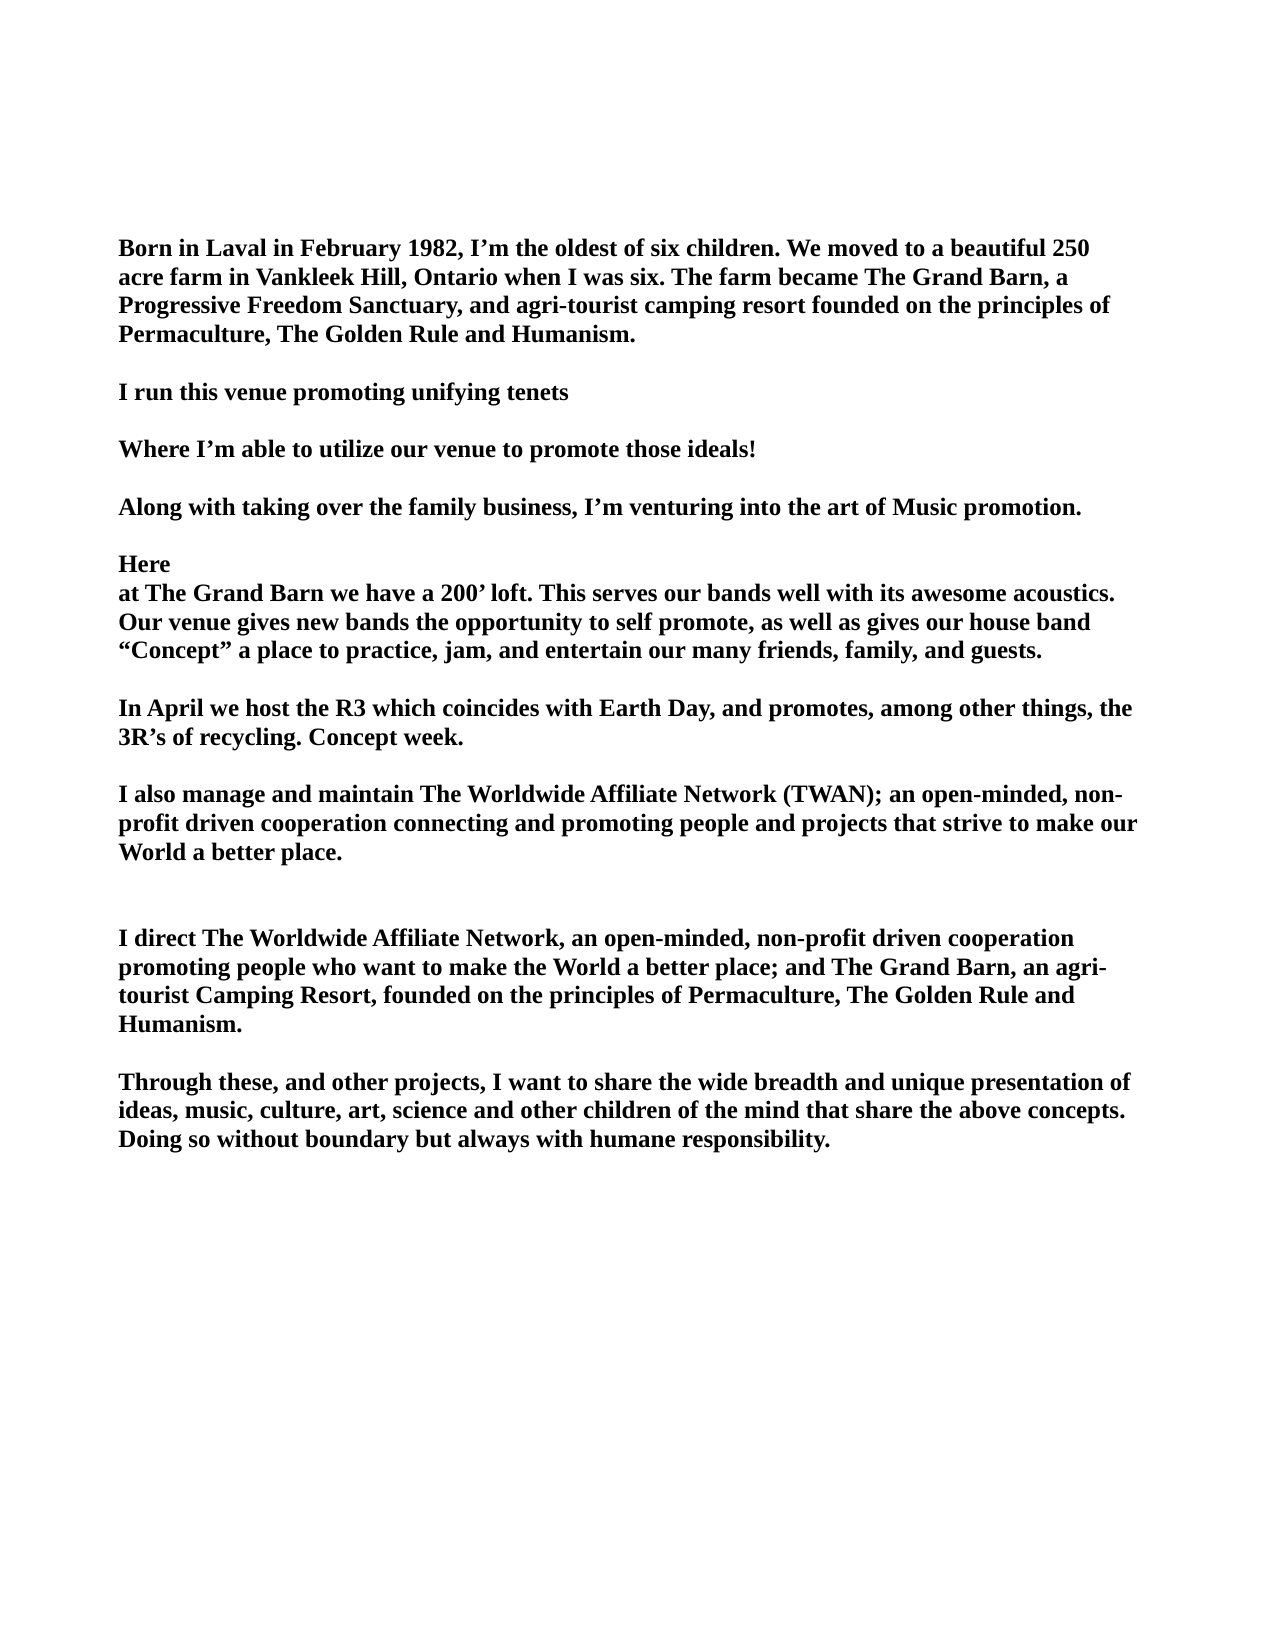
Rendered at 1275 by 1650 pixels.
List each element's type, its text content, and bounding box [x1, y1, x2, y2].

text Born in Laval in February 1982, I’m the oldest of six children. We moved to a beautiful 250 [118, 233, 1157, 262]
text I run this venue promoting unifying tenets [118, 377, 1157, 406]
text at The Grand Barn we have a 200’ loft. This serves our bands well with its awesome acoustics. Our venue gives new bands the opportunity to self promote, as well as gives our house band “Concept” a place to practice, jam, and entertain our many friends, family, and guests. [118, 578, 1157, 664]
text Through these, and other projects, I want to share the wide breadth and unique presentation of ideas, music, culture, art, science and other children of the mind that share the above concepts. Doing so without boundary but always with humane responsibility. [118, 1067, 1157, 1153]
text I also manage and maintain The Worldwide Affiliate Network (TWAN); an open-minded, non-profit driven cooperation connecting and promoting people and projects that strive to make our World a better place. [118, 779, 1157, 866]
text In April we host the R3 which coincides with Earth Day, and promotes, among other things, the 3R’s of recycling. Concept week. [118, 693, 1157, 751]
text Here [118, 549, 1157, 578]
text I direct The Worldwide Affiliate Network, an open-minded, non-profit driven cooperation promoting people who want to make the World a better place; and The Grand Barn, an agri-tourist Camping Resort, founded on the principles of Permaculture, The Golden Rule and Humanism. [118, 923, 1157, 1038]
text Where I’m able to utilize our venue to promote those ideals! [118, 434, 1157, 463]
text acre farm in Vankleek Hill, Ontario when I was six. The farm became The Grand Barn, a Progressive Freedom Sanctuary, and agri-tourist camping resort founded on the principles of Permaculture, The Golden Rule and Humanism. [118, 262, 1157, 348]
text Along with taking over the family business, I’m venturing into the art of Music promotion. [118, 492, 1157, 521]
